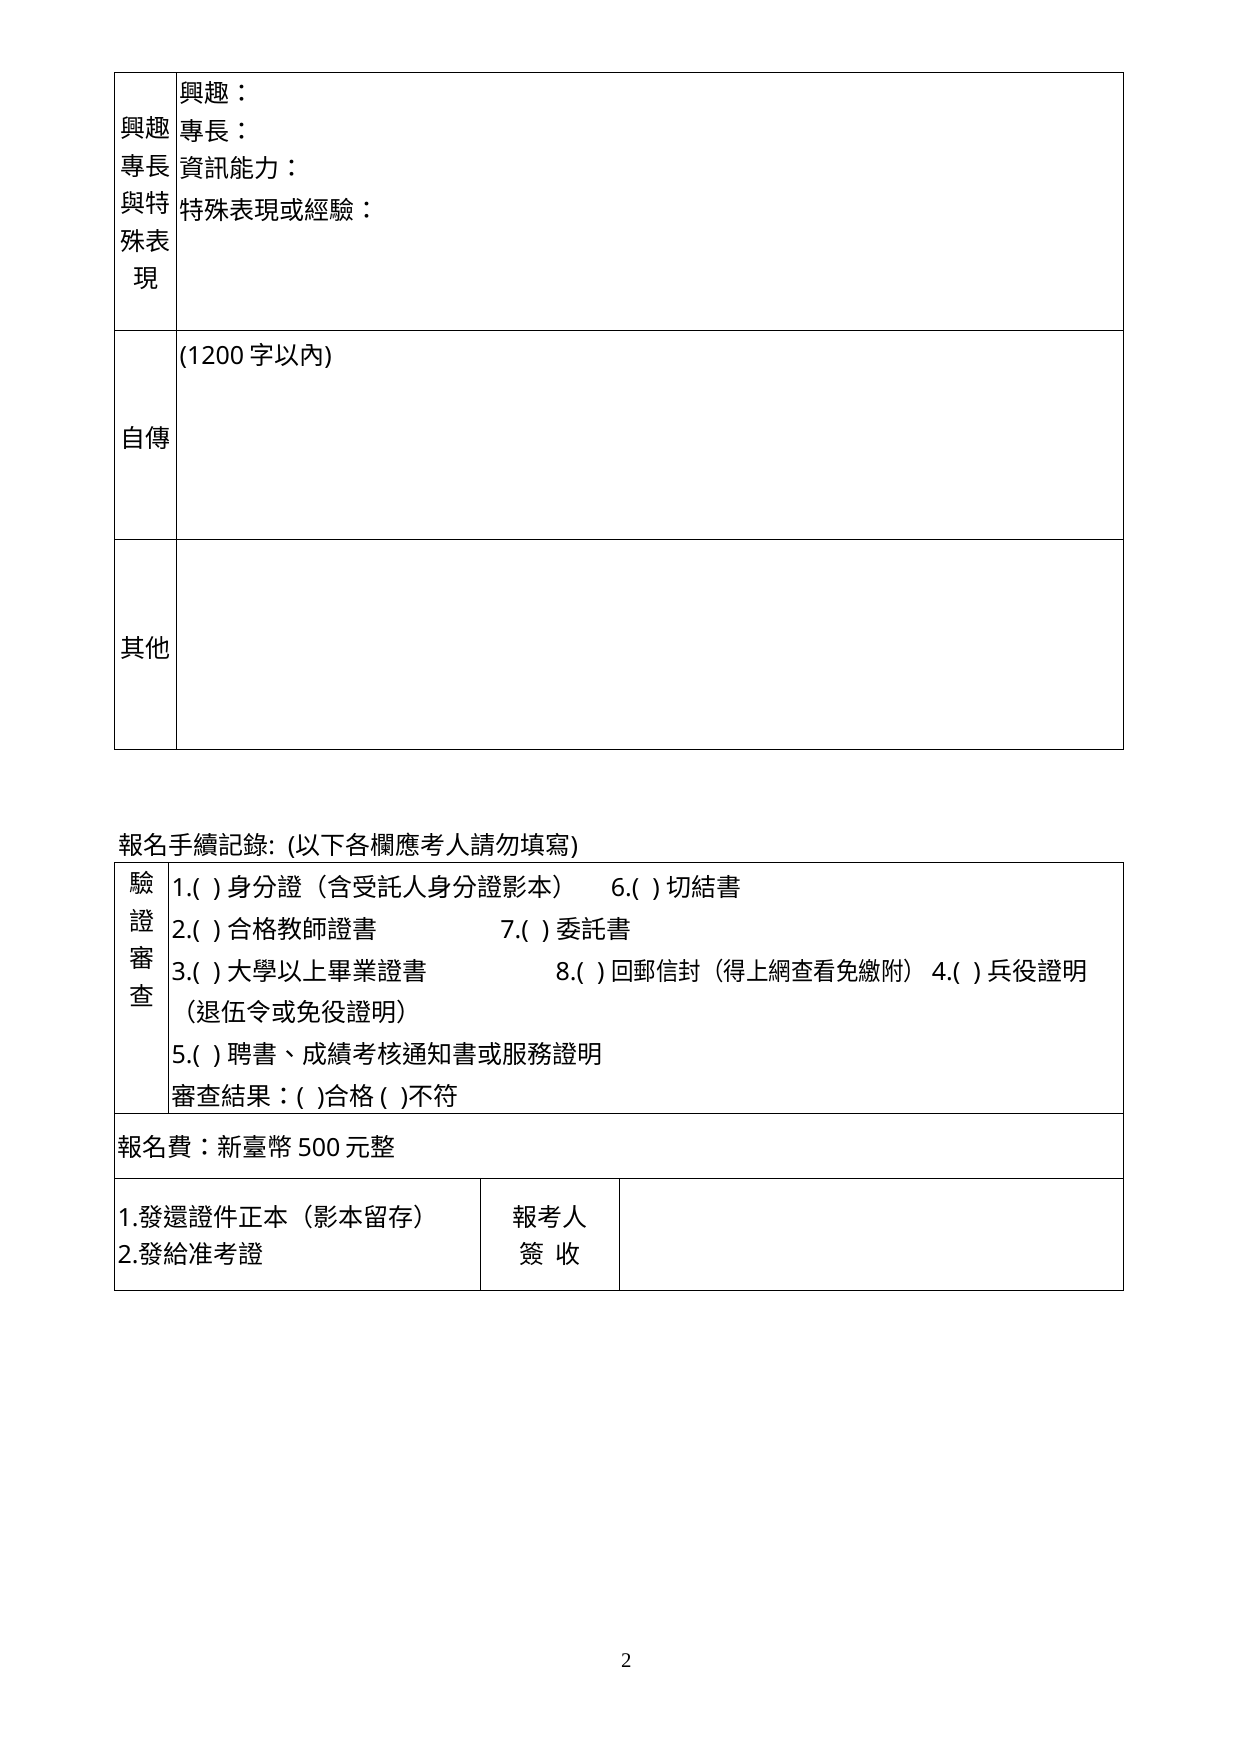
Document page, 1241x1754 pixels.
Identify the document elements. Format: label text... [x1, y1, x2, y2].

table_header 驗 證審查 [115, 863, 168, 1113]
table_cell 報考人 簽 收 [481, 1179, 619, 1290]
table_cell 報名費：新臺幣500元整 [115, 1114, 1123, 1178]
table_cell [177, 540, 1123, 749]
text 報名手續記錄: (以下各欄應考人請勿填寫) [118, 825, 1134, 862]
table_cell 興趣專長與特殊表現 [115, 73, 176, 330]
table_header 1.( ) 身分證（含受託人身分證影本） 6.( ) 切結書 2.( ) 合格教師證書 7.( ) 委託書 3.( ) 大學以上畢業證書 8.( ) 回郵信封（得上網查看免繳附） 4.( ) 兵役證明（退伍令或免役證明） 5.( ) 聘書、成績考核通知書或服務證明 審查結果：( )合格 ( )不符 [169, 863, 1123, 1113]
table_cell (1200字以內) [177, 331, 1123, 539]
table_cell 自傳 [115, 331, 176, 539]
table_cell 其他 [115, 540, 176, 749]
table_cell [620, 1179, 1123, 1290]
table_cell 興趣： 專長： 資訊能力： 特殊表現或經驗： [177, 73, 1123, 330]
table_cell 1.發還證件正本（影本留存） 2.發給准考證 [115, 1179, 480, 1290]
